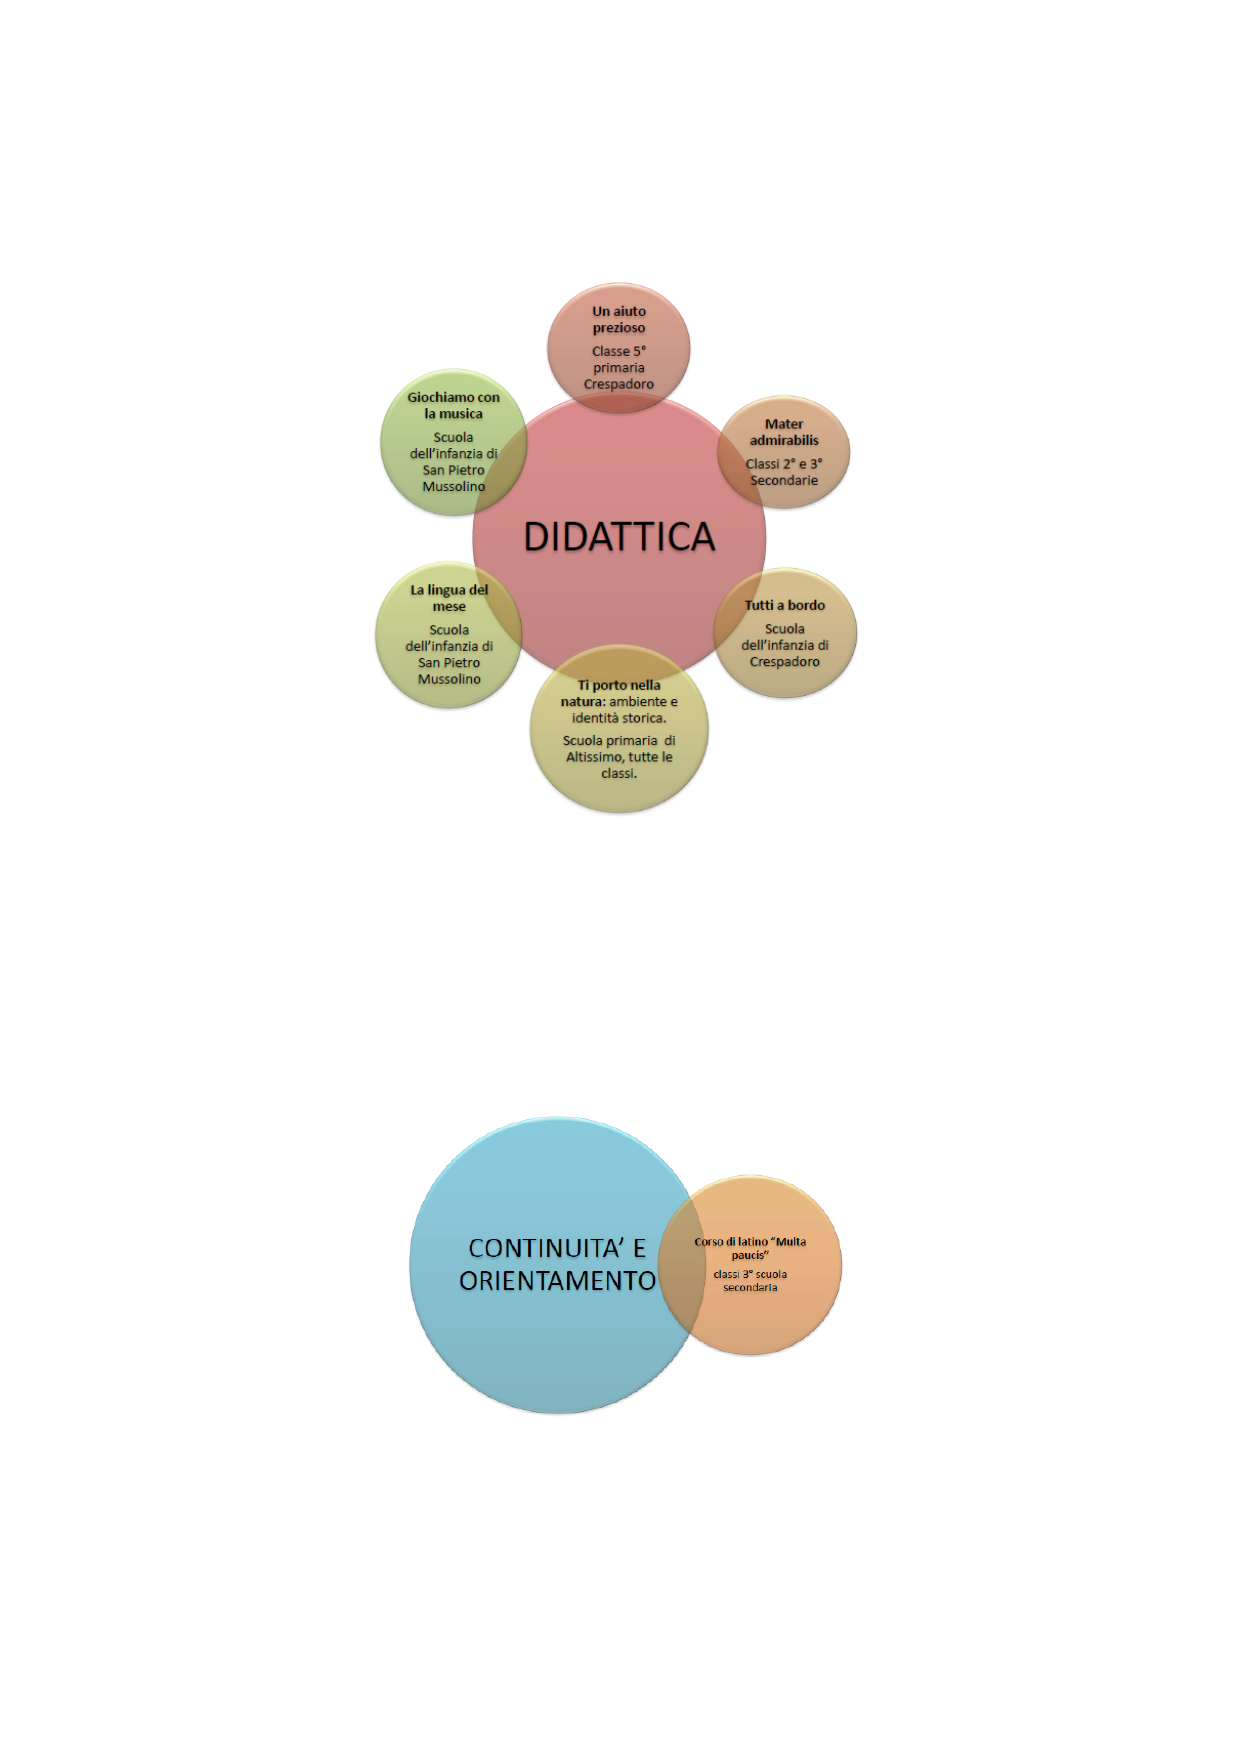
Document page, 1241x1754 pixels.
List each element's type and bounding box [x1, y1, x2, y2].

picture [302, 279, 938, 824]
picture [360, 1087, 880, 1449]
